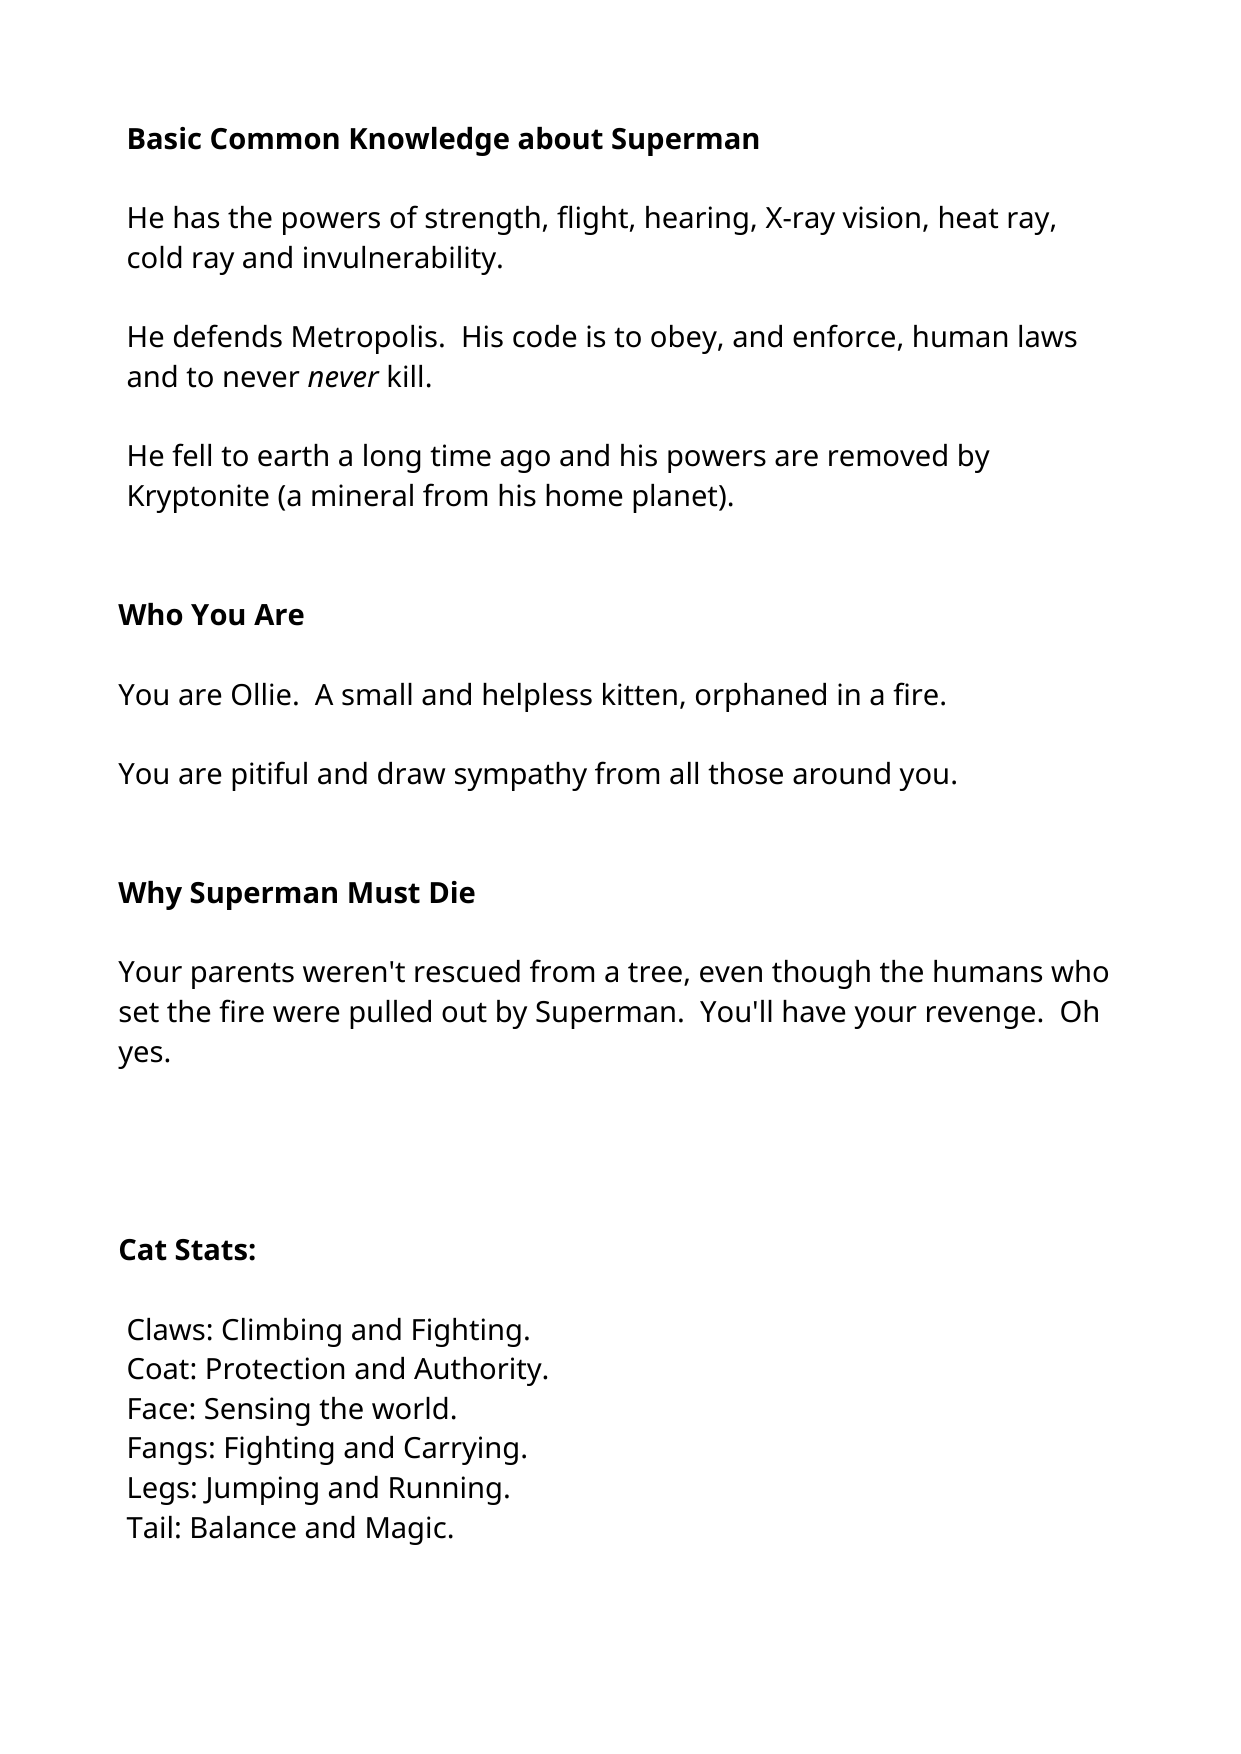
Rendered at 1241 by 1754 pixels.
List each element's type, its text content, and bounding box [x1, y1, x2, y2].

text Tail: Balance and Magic. [126, 1507, 1122, 1547]
text Cat Stats: [118, 1229, 1122, 1269]
text Fangs: Fighting and Carrying. [126, 1428, 1122, 1467]
text Why Superman Must Die [118, 872, 1122, 912]
text You are Ollie. A small and helpless kitten, orphaned in a fire. [118, 674, 1122, 713]
text Coat: Protection and Authority. [126, 1348, 1122, 1388]
text Who You Are [118, 594, 1122, 634]
text Face: Sensing the world. [126, 1388, 1122, 1428]
text Your parents weren't rescued from a tree, even though the humans who set the fire were pulled out by Superman. You'll have your revenge. Oh yes. [118, 952, 1122, 1071]
text You are pitiful and draw sympathy from all those around you. [118, 753, 1122, 793]
text Basic Common Knowledge about Superman [126, 118, 1122, 158]
text He defends Metropolis. His code is to obey, and enforce, human laws and to never never kill. [126, 317, 1122, 396]
text Legs: Jumping and Running. [126, 1467, 1122, 1507]
text Claws: Climbing and Fighting. [126, 1309, 1122, 1348]
text He fell to earth a long time ago and his powers are removed by Kryptonite (a mineral from his home planet). [126, 436, 1122, 515]
text He has the powers of strength, flight, hearing, X-ray vision, heat ray, cold ray and invulnerability. [126, 197, 1122, 277]
